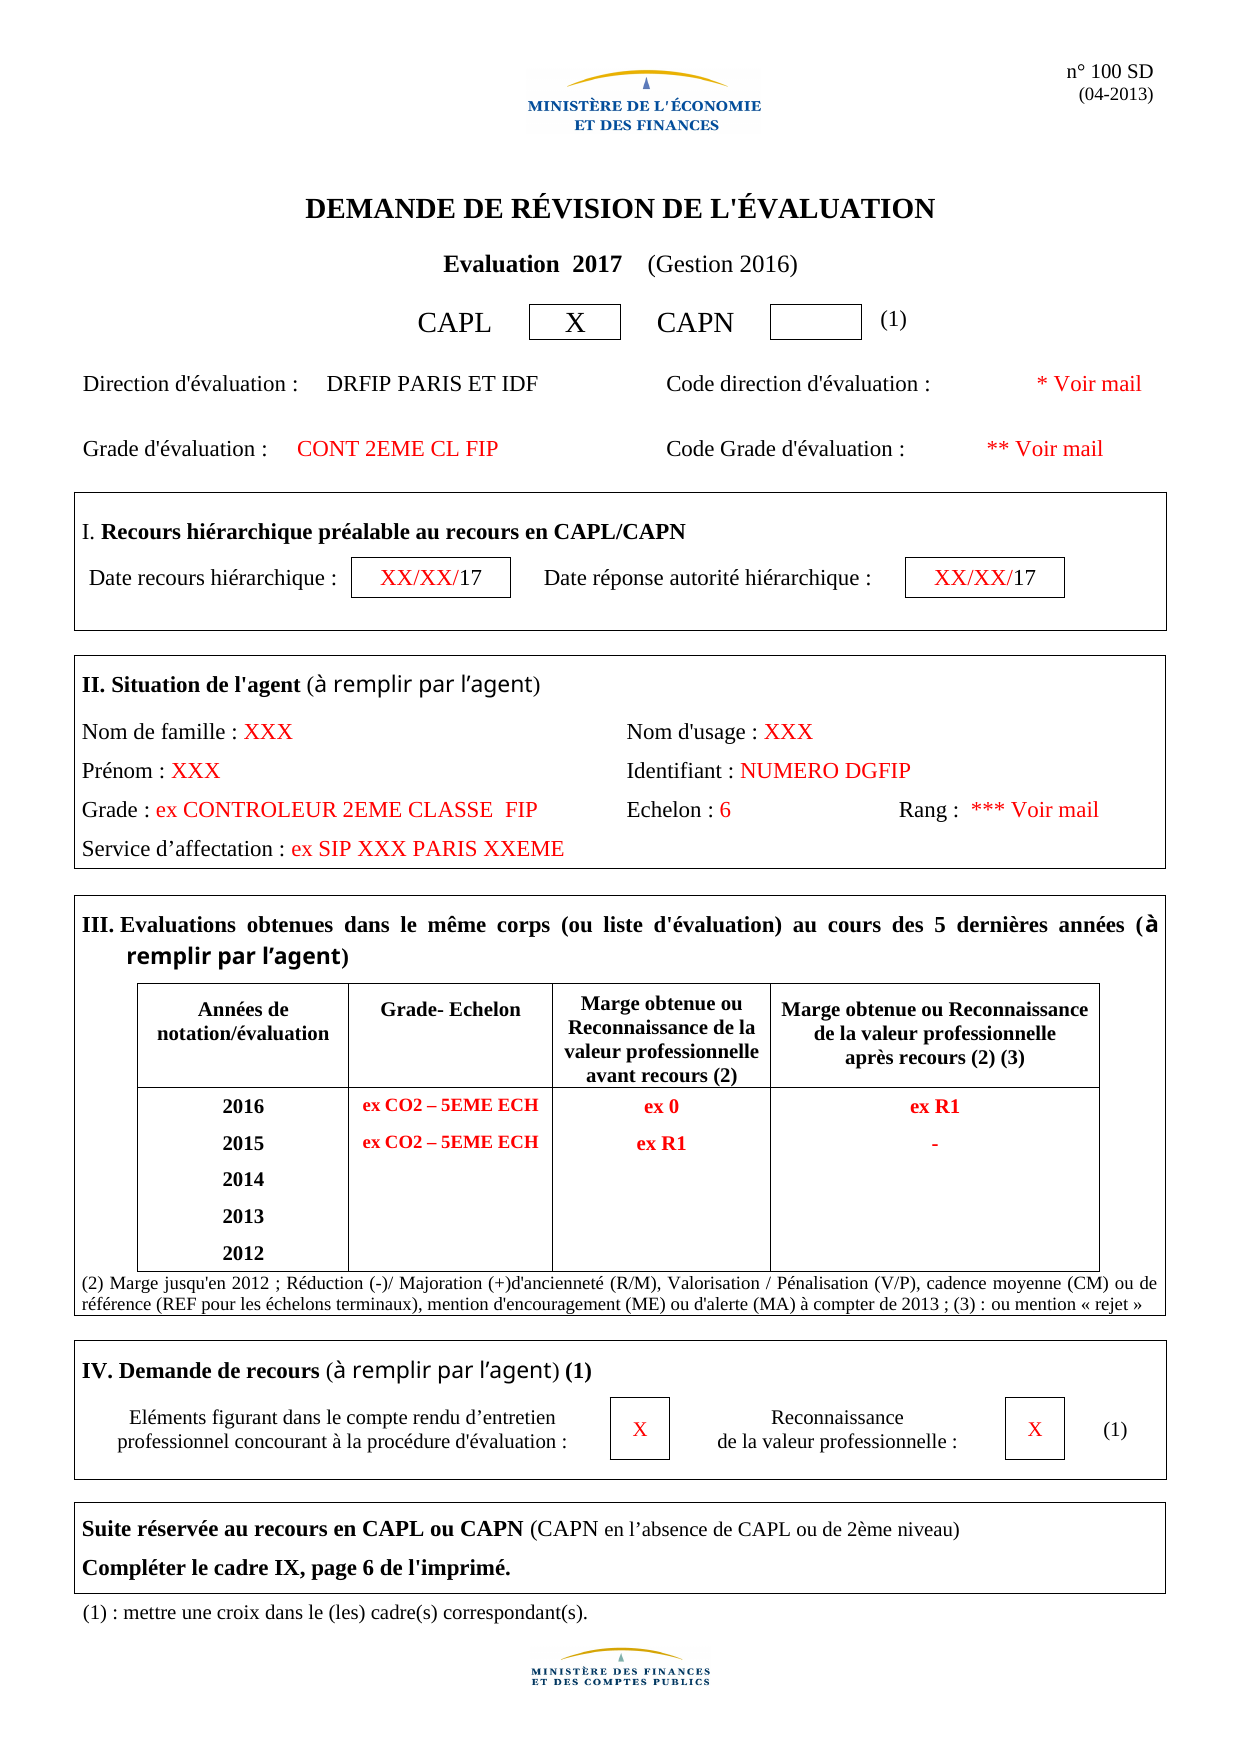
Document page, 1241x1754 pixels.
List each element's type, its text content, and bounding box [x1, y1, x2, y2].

table_cell (1) [862, 304, 1165, 338]
table_cell [75, 597, 1166, 629]
table_cell [1100, 1125, 1165, 1161]
table_cell 2014 [138, 1161, 348, 1198]
table_cell [75, 225, 1165, 249]
table_cell [75, 278, 1165, 304]
table_header [75, 493, 1166, 518]
table_cell Direction d'évaluation : [75, 364, 319, 402]
table_cell Grade : ex CONTROLEUR 2EME CLASSE FIP [75, 790, 619, 828]
picture [530, 1646, 711, 1686]
table_cell [75, 1459, 1166, 1479]
table_cell Service d’affectation : ex SIP XXX PARIS XXEME [75, 829, 1165, 867]
table_cell [75, 1198, 137, 1234]
table_cell Evaluation 2017 (Gestion 2016) [75, 249, 1165, 277]
table_header IV. Demande de recours (à remplir par l’agent) (1) [75, 1341, 1166, 1397]
table_cell [349, 1234, 552, 1271]
table_cell [75, 983, 137, 1087]
table_cell Grade- Echelon [349, 984, 552, 1087]
table_cell [75, 403, 1165, 429]
table_cell Nom de famille : XXX [75, 712, 619, 751]
table_cell Marge obtenue ou Reconnaissance de la valeur professionnelle après recours (2) (3) [771, 984, 1099, 1087]
table_cell [1100, 1234, 1165, 1271]
table_cell Reconnaissance de la valeur professionnelle : [670, 1397, 1005, 1459]
table_cell [1065, 557, 1166, 597]
table_cell X [1006, 1398, 1064, 1459]
table_cell XX/XX/17 [906, 558, 1064, 597]
table_cell Grade d'évaluation : [75, 429, 289, 468]
table_cell [771, 1234, 1099, 1271]
table_cell ex 0 [553, 1088, 770, 1124]
table_cell [553, 1161, 770, 1198]
table_cell [771, 305, 861, 338]
table_cell 2012 [138, 1234, 348, 1271]
table_cell Rang : *** Voir mail [891, 790, 1165, 828]
table_cell [553, 1234, 770, 1271]
table_cell ex R1 [771, 1088, 1099, 1124]
table_cell ex R1 [553, 1125, 770, 1161]
table_cell Date réponse autorité hiérarchique : [511, 557, 905, 597]
table_cell [771, 1198, 1099, 1234]
table_cell X [530, 305, 620, 338]
table_header III. Evaluations obtenues dans le même corps (ou liste d'évaluation) au cours des 5 dernières années (à remplir par l’agent) [75, 896, 1165, 983]
table_cell XX/XX/17 [352, 558, 510, 597]
table_cell [75, 304, 380, 338]
table_cell [1100, 1087, 1165, 1124]
table_cell ex CO2 – 5EME ECH [349, 1125, 552, 1161]
table_cell Marge obtenue ou Reconnaissance de la valeur professionnelle avant recours (2) [553, 984, 770, 1087]
table_cell I. Recours hiérarchique préalable au recours en CAPL/CAPN [75, 518, 1166, 557]
table_cell [771, 1161, 1099, 1198]
table_cell * Voir mail [1013, 364, 1165, 402]
table_cell CAPN [621, 304, 770, 338]
table_header [75, 167, 1165, 191]
table_header II. Situation de l'agent (à remplir par l’agent) [75, 656, 1165, 712]
table_cell Identifiant : NUMERO DGFIP [619, 751, 1165, 790]
table_cell [75, 1125, 137, 1161]
table_cell Eléments figurant dans le compte rendu d’entretien professionnel concourant à la procédure d'évaluation : [75, 1397, 610, 1459]
table_cell [1100, 1161, 1165, 1198]
table_cell [349, 1198, 552, 1234]
picture [526, 68, 762, 134]
table_cell [75, 1161, 137, 1198]
table_cell [1100, 1198, 1165, 1234]
table_cell 2016 [138, 1088, 348, 1124]
table_cell [553, 1198, 770, 1234]
table_cell demande de révision de l'évaluation [75, 191, 1165, 225]
table_cell Code direction d'évaluation : [659, 364, 1013, 402]
table_cell Nom d'usage : XXX [619, 712, 1165, 751]
table_cell ex CO2 – 5EME ECH [349, 1088, 552, 1124]
table_cell X [611, 1398, 669, 1459]
table_cell [75, 1087, 137, 1124]
table_header Suite réservée au recours en CAPL ou CAPN (CAPN en l’absence de CAPL ou de 2ème niveau) Compléter le cadre IX, page 6 de l'imprimé. [75, 1503, 1165, 1593]
table_cell 2013 [138, 1198, 348, 1234]
table_cell Echelon : 6 [619, 790, 891, 828]
table_cell [349, 1161, 552, 1198]
table_cell DRFIP PARIS ET IDF [319, 364, 659, 402]
table_cell - [771, 1125, 1099, 1161]
table_cell [75, 339, 1165, 363]
table_cell (2) Marge jusqu'en 2012 ; Réduction (-)/ Majoration (+)d'ancienneté (R/M), Valorisation / Pénalisation (V/P), cadence moyenne (CM) ou de référence (REF pour les échelons terminaux), mention d'encouragement (ME) ou d'alerte (MA) à compter de 2013 ; (3) : ou mention « rejet » [75, 1271, 1165, 1315]
table_cell CAPL [380, 304, 529, 338]
table_cell (1) [1065, 1397, 1166, 1459]
text (1) : mettre une croix dans le (les) cadre(s) correspondant(s). [83, 1600, 1157, 1624]
table_cell ** Voir mail [925, 429, 1165, 468]
table_cell 2015 [138, 1125, 348, 1161]
table_cell CONT 2EME CL FIP [290, 429, 659, 468]
table_cell Prénom : XXX [75, 751, 619, 790]
table_cell Code Grade d'évaluation : [659, 429, 924, 468]
table_cell Années de notation/évaluation [138, 984, 348, 1087]
table_cell Date recours hiérarchique : [75, 557, 351, 597]
table_cell [75, 1234, 137, 1271]
table_cell [1100, 983, 1165, 1087]
